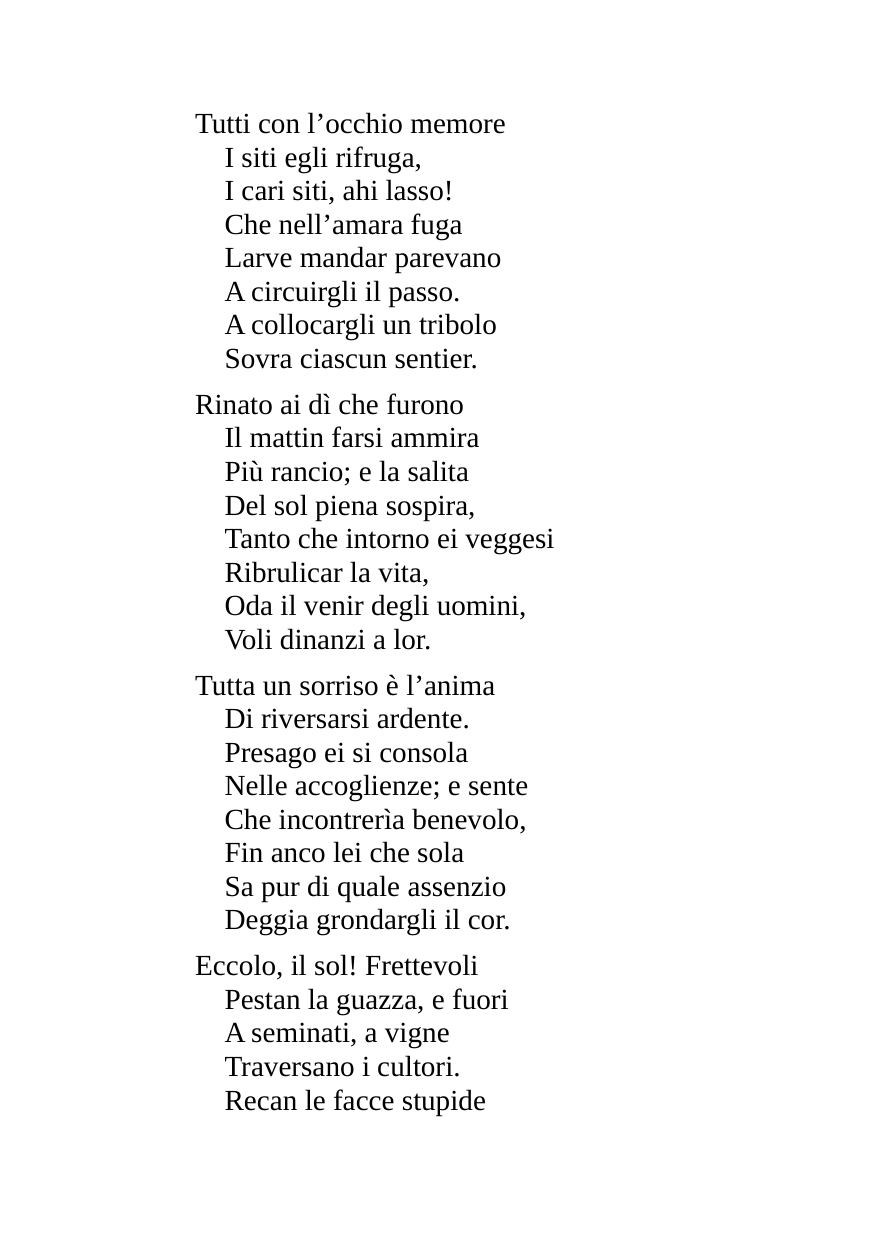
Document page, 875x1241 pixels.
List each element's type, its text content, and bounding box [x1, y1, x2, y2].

text Tutta un sorriso è l’anima Di riversarsi ardente. Presago ei si consola Nelle accoglienze; e sente Che incontrerìa benevolo, Fin anco lei che sola Sa pur di quale assenzio Deggia grondargli il cor. [195, 668, 768, 936]
text Eccolo, il sol! Frettevoli Pestan la guazza, e fuori A seminati, a vigne Traversano i cultori. Recan le facce stupide [195, 948, 768, 1116]
text Rinato ai dì che furono Il mattin farsi ammira Più rancio; e la salita Del sol piena sospira, Tanto che intorno ei veggesi Ribrulicar la vita, Oda il venir degli uomini, Voli dinanzi a lor. [195, 387, 768, 655]
text Tutti con l’occhio memore I siti egli rifruga, I cari siti, ahi lasso! Che nell’amara fuga Larve mandar parevano A circuirgli il passo. A collocargli un tribolo Sovra ciascun sentier. [195, 106, 768, 374]
